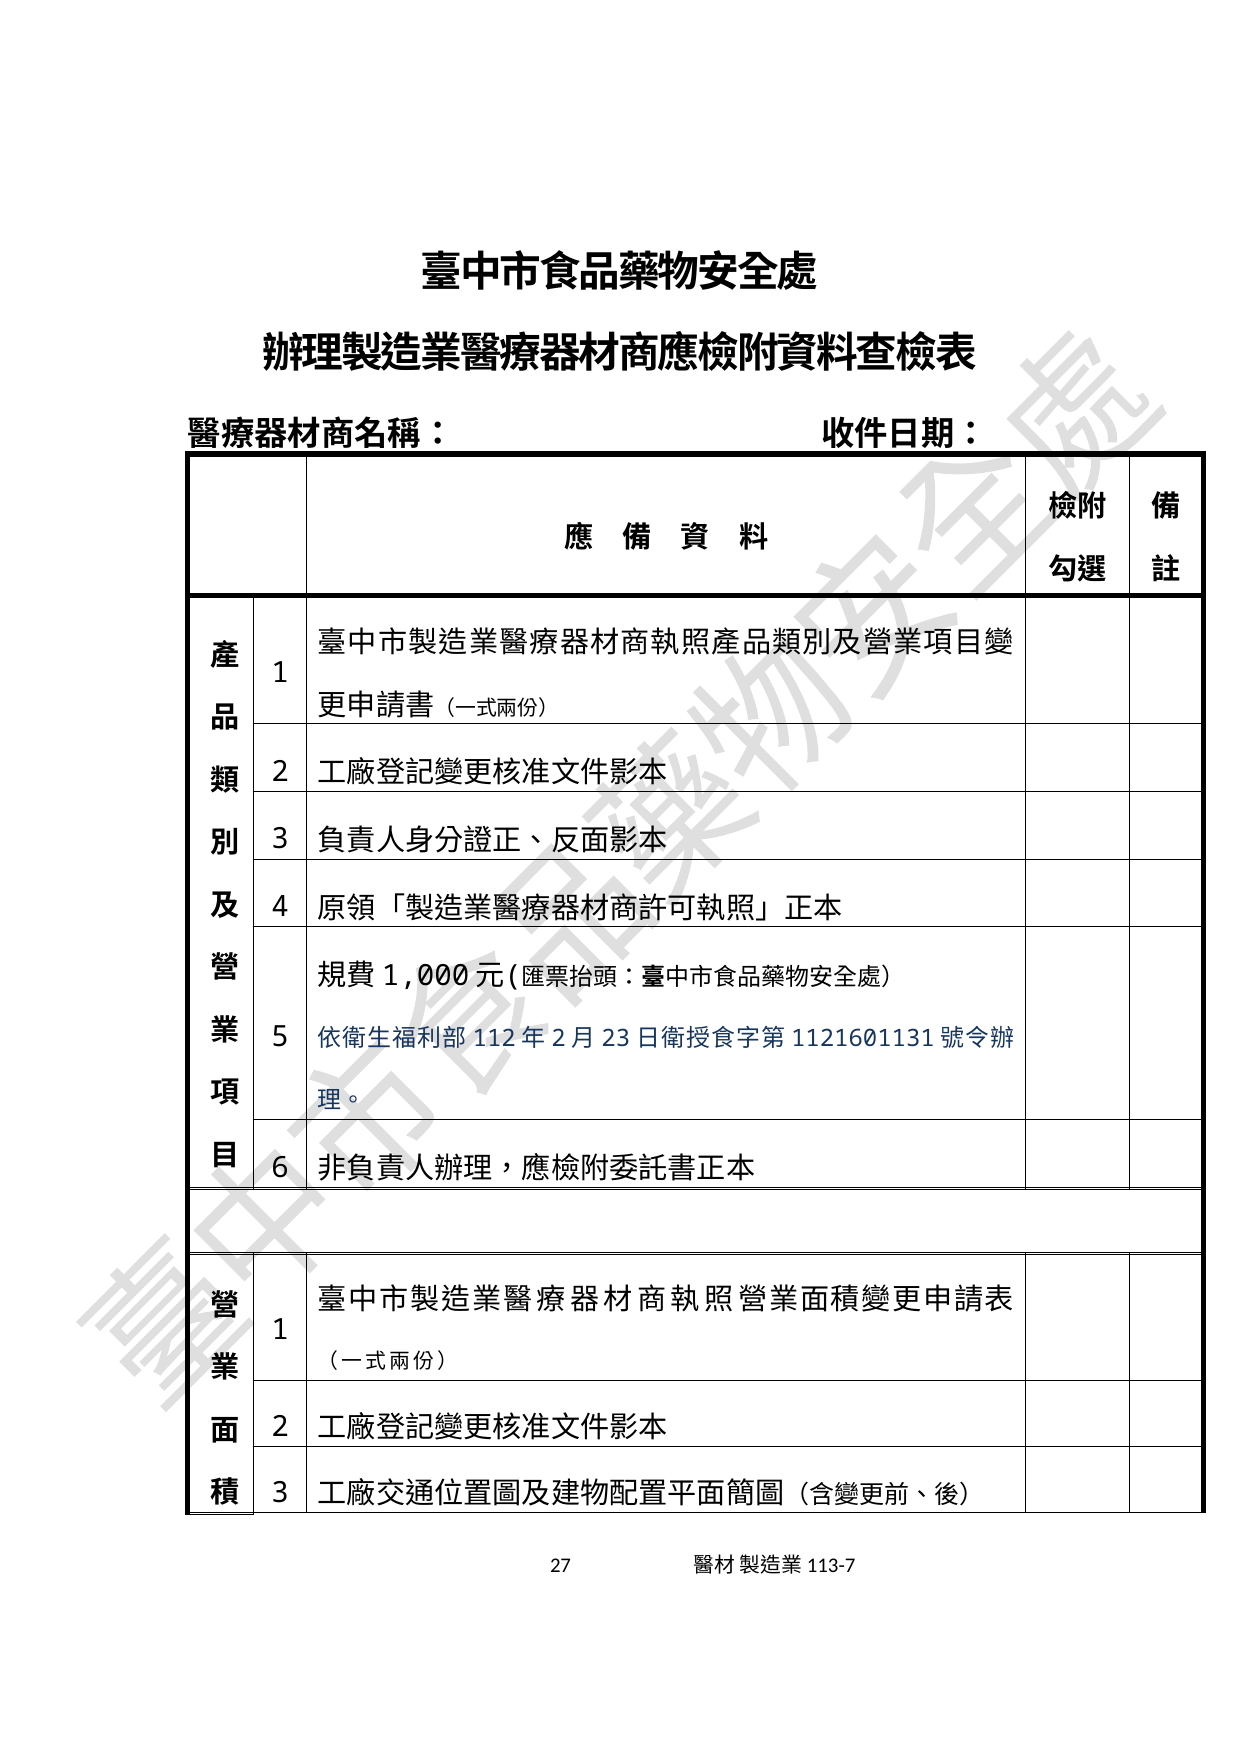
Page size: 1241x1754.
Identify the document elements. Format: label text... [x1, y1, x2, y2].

table_cell 產品類別及營業項目 [190, 598, 253, 1187]
table_cell [1026, 724, 1129, 791]
table_cell [1130, 860, 1201, 926]
table_cell 6 [254, 1120, 306, 1178]
table_cell 原領「製造業醫療器材商許可執照」正本 [592, 892, 638, 926]
table_cell 工廠登記變更核准文件影本 [307, 724, 790, 791]
table_cell 營業面積變更(限同地址) [190, 1255, 253, 1357]
table_cell 1 [254, 598, 306, 723]
table_cell [262, 1239, 287, 1252]
table_header [999, 503, 1025, 546]
table_cell 工廠交通位置圖及建物配置平面簡圖（含變更前、後） [307, 1447, 1025, 1512]
table_cell 臺中市製造業醫療器材商執照產品類別及營業項目變更申請書（一式兩份） [307, 598, 1025, 723]
text 辦理製造業醫療器材商應檢附資料查檢表 [187, 308, 1053, 370]
table_header 應 備 資 料 [307, 457, 1006, 593]
table_cell [1130, 1381, 1201, 1446]
table_cell [760, 724, 1025, 791]
table_cell [1130, 792, 1201, 858]
table_cell 原領「製造業醫療器材商許可執照」正本 [570, 860, 1025, 926]
table_cell [210, 1203, 265, 1252]
table_cell 負責人身分證正、反面影本 [703, 792, 1025, 858]
table_header [975, 457, 1025, 521]
table_cell [1026, 1381, 1129, 1446]
table_cell [190, 1190, 229, 1252]
table_cell 2 [254, 1381, 306, 1446]
table_cell 原領「製造業醫療器材商許可執照」正本 [512, 860, 570, 910]
table_cell 6 [254, 1168, 296, 1187]
table_cell 非負責人辦理，應檢附委託書正本 [307, 1120, 361, 1187]
table_cell 營業面積變更(限同地址) [190, 1327, 253, 1512]
table_cell 負責人身分證正、反面影本 [307, 792, 651, 858]
table_cell [284, 1190, 1201, 1252]
table_cell [1026, 1447, 1129, 1512]
table_cell [1026, 1120, 1129, 1187]
table_cell [247, 1190, 302, 1221]
table_cell [1026, 792, 1129, 858]
table_cell 負責人身分證正、反面影本 [643, 792, 667, 813]
text 臺中市食品藥物安全處 [187, 226, 1053, 289]
table_header 檢附勾選 [1026, 457, 1129, 593]
table_header [986, 554, 1025, 593]
table_cell 負責人身分證正、反面影本 [677, 792, 728, 829]
table_cell [1026, 927, 1129, 1119]
table_cell 原領「製造業醫療器材商許可執照」正本 [542, 908, 586, 926]
table_cell [1130, 598, 1201, 723]
text [1021, 393, 1053, 450]
table_cell [1130, 1447, 1201, 1512]
table_cell 4 [254, 860, 306, 926]
text 醫療器材商名稱： 收件日期： [187, 389, 1037, 451]
table_cell [1026, 1255, 1129, 1380]
table_cell 臺中市製造業醫療器材商執照營業面積變更申請表（一式兩份） [307, 1255, 1025, 1380]
table_cell [1026, 860, 1129, 926]
table_cell [1130, 1120, 1201, 1187]
table_cell 6 [275, 1167, 283, 1175]
table_cell [1130, 1255, 1201, 1380]
table_cell [1026, 598, 1129, 723]
table_header [190, 457, 306, 593]
table_cell 規費1,000元(匯票抬頭：臺中市食品藥物安全處） 依衛生福利部112年2月23日衛授食字第1121601131號令辦理。 [307, 927, 1025, 1119]
table_cell [1130, 927, 1201, 1119]
table_cell 1 [254, 1255, 306, 1380]
table_cell 負責人身分證正、反面影本 [658, 804, 682, 828]
table_cell 3 [254, 1447, 306, 1512]
table_cell 營業面積變更(限同地址) [193, 1317, 226, 1346]
table_cell [1130, 724, 1201, 791]
table_cell 原領「製造業醫療器材商許可執照」正本 [307, 860, 533, 926]
table_cell 工廠登記變更核准文件影本 [307, 1381, 1025, 1446]
table_cell 非負責人辦理，應檢附委託書正本 [336, 1120, 1025, 1187]
table_cell 3 [254, 792, 306, 858]
table_header 備註 [1130, 457, 1201, 593]
table_cell 2 [254, 724, 306, 791]
table_cell 負責人身分證正、反面影本 [651, 832, 683, 858]
table_cell 5 [254, 927, 306, 1119]
